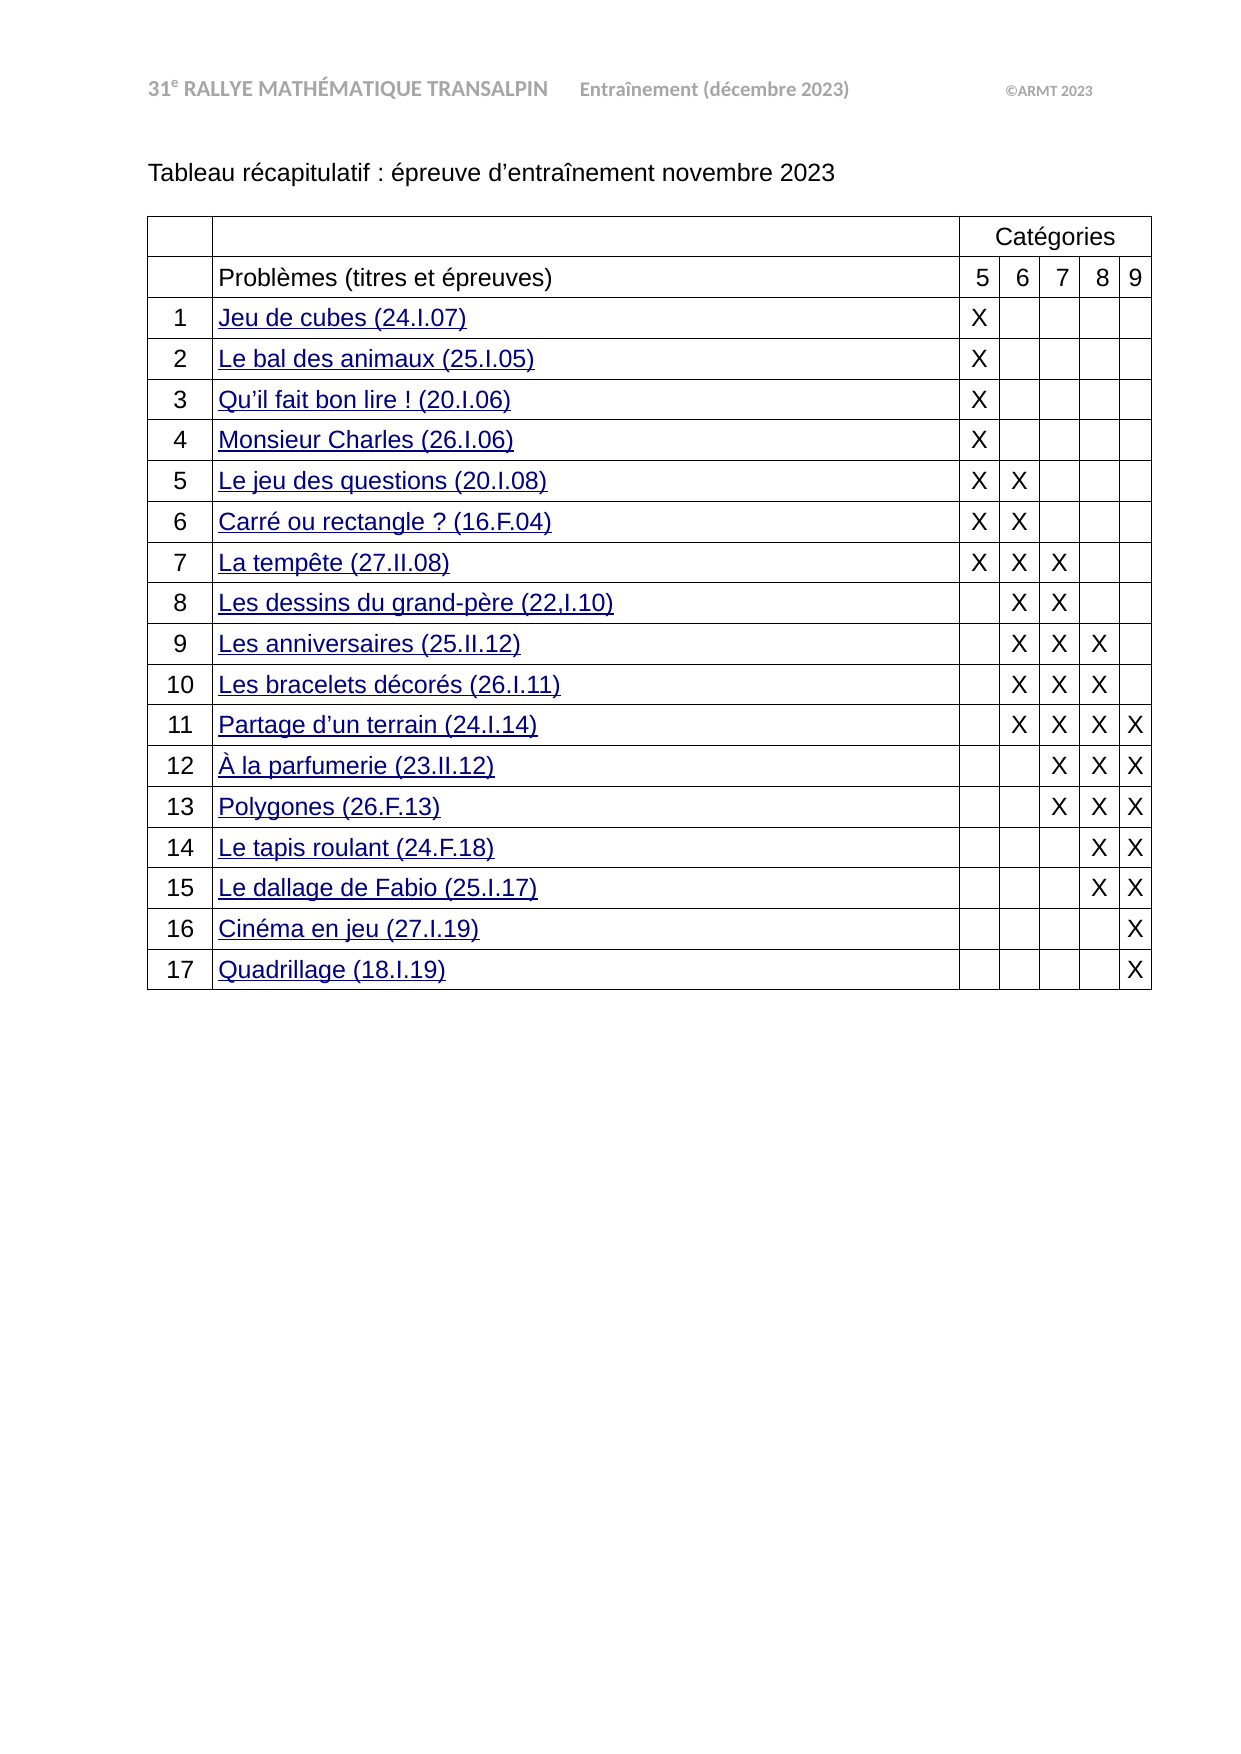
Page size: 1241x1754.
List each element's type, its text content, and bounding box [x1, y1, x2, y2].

table_cell Polygones (26.F.13) [213, 787, 959, 826]
table_cell Les bracelets décorés (26.I.11) [213, 665, 959, 704]
table_cell X [960, 502, 999, 541]
table_cell X [1000, 461, 1039, 501]
table_cell X [1040, 624, 1079, 663]
table_cell [1000, 828, 1039, 867]
table_cell 6 [148, 502, 212, 541]
table_cell [1000, 380, 1039, 419]
table_cell 8 [148, 583, 212, 623]
table_cell X [1120, 746, 1151, 786]
table_cell X [1120, 909, 1151, 949]
table_cell X [1080, 624, 1119, 663]
table_cell [1000, 950, 1039, 989]
table_cell [960, 705, 999, 745]
table_cell 17 [148, 950, 212, 989]
table_cell Les anniversaires (25.II.12) [213, 624, 959, 663]
table_cell 8 [1080, 257, 1119, 297]
table_cell X [1040, 583, 1079, 623]
table_cell 2 [148, 339, 212, 378]
table_cell X [1040, 543, 1079, 582]
table_cell 9 [148, 624, 212, 663]
table_cell [1040, 339, 1079, 378]
table_cell [1120, 543, 1151, 582]
table_cell Problèmes (titres et épreuves) [213, 257, 959, 297]
table_cell [1080, 543, 1119, 582]
table_cell [1040, 950, 1079, 989]
table_cell [960, 828, 999, 867]
table_cell [1120, 298, 1151, 338]
table_cell 7 [1040, 257, 1079, 297]
table_cell [1120, 380, 1151, 419]
table_cell [960, 868, 999, 908]
table_cell [1040, 298, 1079, 338]
table_cell X [1080, 868, 1119, 908]
table_cell X [1000, 624, 1039, 663]
table_cell 4 [148, 420, 212, 460]
table_cell X [960, 339, 999, 378]
table_cell [1080, 461, 1119, 501]
table_cell 10 [148, 665, 212, 704]
table_cell [1120, 420, 1151, 460]
table_cell X [1040, 705, 1079, 745]
table_header Catégories [960, 217, 1151, 256]
table_cell 12 [148, 746, 212, 786]
table_cell X [960, 461, 999, 501]
table_cell [960, 665, 999, 704]
table_cell Le jeu des questions (20.I.08) [213, 461, 959, 501]
table_cell [1040, 868, 1079, 908]
table_cell [960, 746, 999, 786]
table_cell 5 [960, 257, 999, 297]
table_cell Le tapis roulant (24.F.18) [213, 828, 959, 867]
table_cell Qu’il fait bon lire ! (20.I.06) [213, 380, 959, 419]
table_cell [1000, 339, 1039, 378]
table_cell 15 [148, 868, 212, 908]
table_cell [1080, 380, 1119, 419]
table_cell La tempête (27.II.08) [213, 543, 959, 582]
table_cell [1040, 502, 1079, 541]
table_cell [960, 624, 999, 663]
table_cell Le bal des animaux (25.I.05) [213, 339, 959, 378]
table_cell [1000, 746, 1039, 786]
table_cell X [1000, 705, 1039, 745]
table_header [148, 217, 212, 256]
table_cell X [1080, 665, 1119, 704]
table_cell [1040, 420, 1079, 460]
table_cell Partage d’un terrain (24.I.14) [213, 705, 959, 745]
table_cell 9 [1120, 257, 1151, 297]
table_cell 11 [148, 705, 212, 745]
table_cell À la parfumerie (23.II.12) [213, 746, 959, 786]
table_cell Quadrillage (18.I.19) [213, 950, 959, 989]
table_cell X [1120, 705, 1151, 745]
table_cell [1120, 583, 1151, 623]
table_cell [1080, 339, 1119, 378]
table_cell Cinéma en jeu (27.I.19) [213, 909, 959, 949]
table_cell [1000, 298, 1039, 338]
table_cell 3 [148, 380, 212, 419]
table_cell [1040, 909, 1079, 949]
table_cell [1120, 339, 1151, 378]
table_cell [1000, 787, 1039, 826]
table_cell [1080, 420, 1119, 460]
text Tableau récapitulatif : épreuve d’entraînement novembre 2023 [148, 158, 1093, 187]
table_cell [1080, 502, 1119, 541]
table_cell 7 [148, 543, 212, 582]
table_cell [1040, 380, 1079, 419]
table_cell X [1120, 868, 1151, 908]
table_cell [960, 583, 999, 623]
table_cell Les dessins du grand-père (22,I.10) [213, 583, 959, 623]
table_cell [960, 950, 999, 989]
table_cell X [960, 420, 999, 460]
table_cell 13 [148, 787, 212, 826]
table_cell 1 [148, 298, 212, 338]
table_cell [1080, 583, 1119, 623]
table_cell [148, 257, 212, 297]
table_cell [1000, 868, 1039, 908]
table_cell [1000, 420, 1039, 460]
table_cell Jeu de cubes (24.I.07) [213, 298, 959, 338]
table_cell X [960, 298, 999, 338]
table_cell X [1000, 583, 1039, 623]
table_cell X [1120, 787, 1151, 826]
table_cell X [1040, 665, 1079, 704]
table_cell X [1080, 787, 1119, 826]
table_header [213, 217, 959, 256]
table_cell [1040, 461, 1079, 501]
table_cell [1080, 950, 1119, 989]
table_cell X [960, 380, 999, 419]
table_cell X [1080, 746, 1119, 786]
table_cell 16 [148, 909, 212, 949]
table_cell [1080, 909, 1119, 949]
table_cell X [1000, 502, 1039, 541]
table_cell [960, 787, 999, 826]
table_cell Le dallage de Fabio (25.I.17) [213, 868, 959, 908]
table_cell 6 [1000, 257, 1039, 297]
table_cell X [1040, 787, 1079, 826]
table_cell [1120, 624, 1151, 663]
table_cell X [1120, 828, 1151, 867]
table_cell Monsieur Charles (26.I.06) [213, 420, 959, 460]
table_cell X [960, 543, 999, 582]
table_cell [1040, 828, 1079, 867]
table_cell X [1040, 746, 1079, 786]
table_cell X [1000, 665, 1039, 704]
table_cell X [1080, 828, 1119, 867]
table_cell [1120, 502, 1151, 541]
table_cell [1080, 298, 1119, 338]
table_cell [1120, 461, 1151, 501]
table_cell 5 [148, 461, 212, 501]
table_cell X [1000, 543, 1039, 582]
table_cell 14 [148, 828, 212, 867]
table_cell [960, 909, 999, 949]
table_cell Carré ou rectangle ? (16.F.04) [213, 502, 959, 541]
table_cell X [1120, 950, 1151, 989]
table_cell [1000, 909, 1039, 949]
table_cell X [1080, 705, 1119, 745]
table_cell [1120, 665, 1151, 704]
